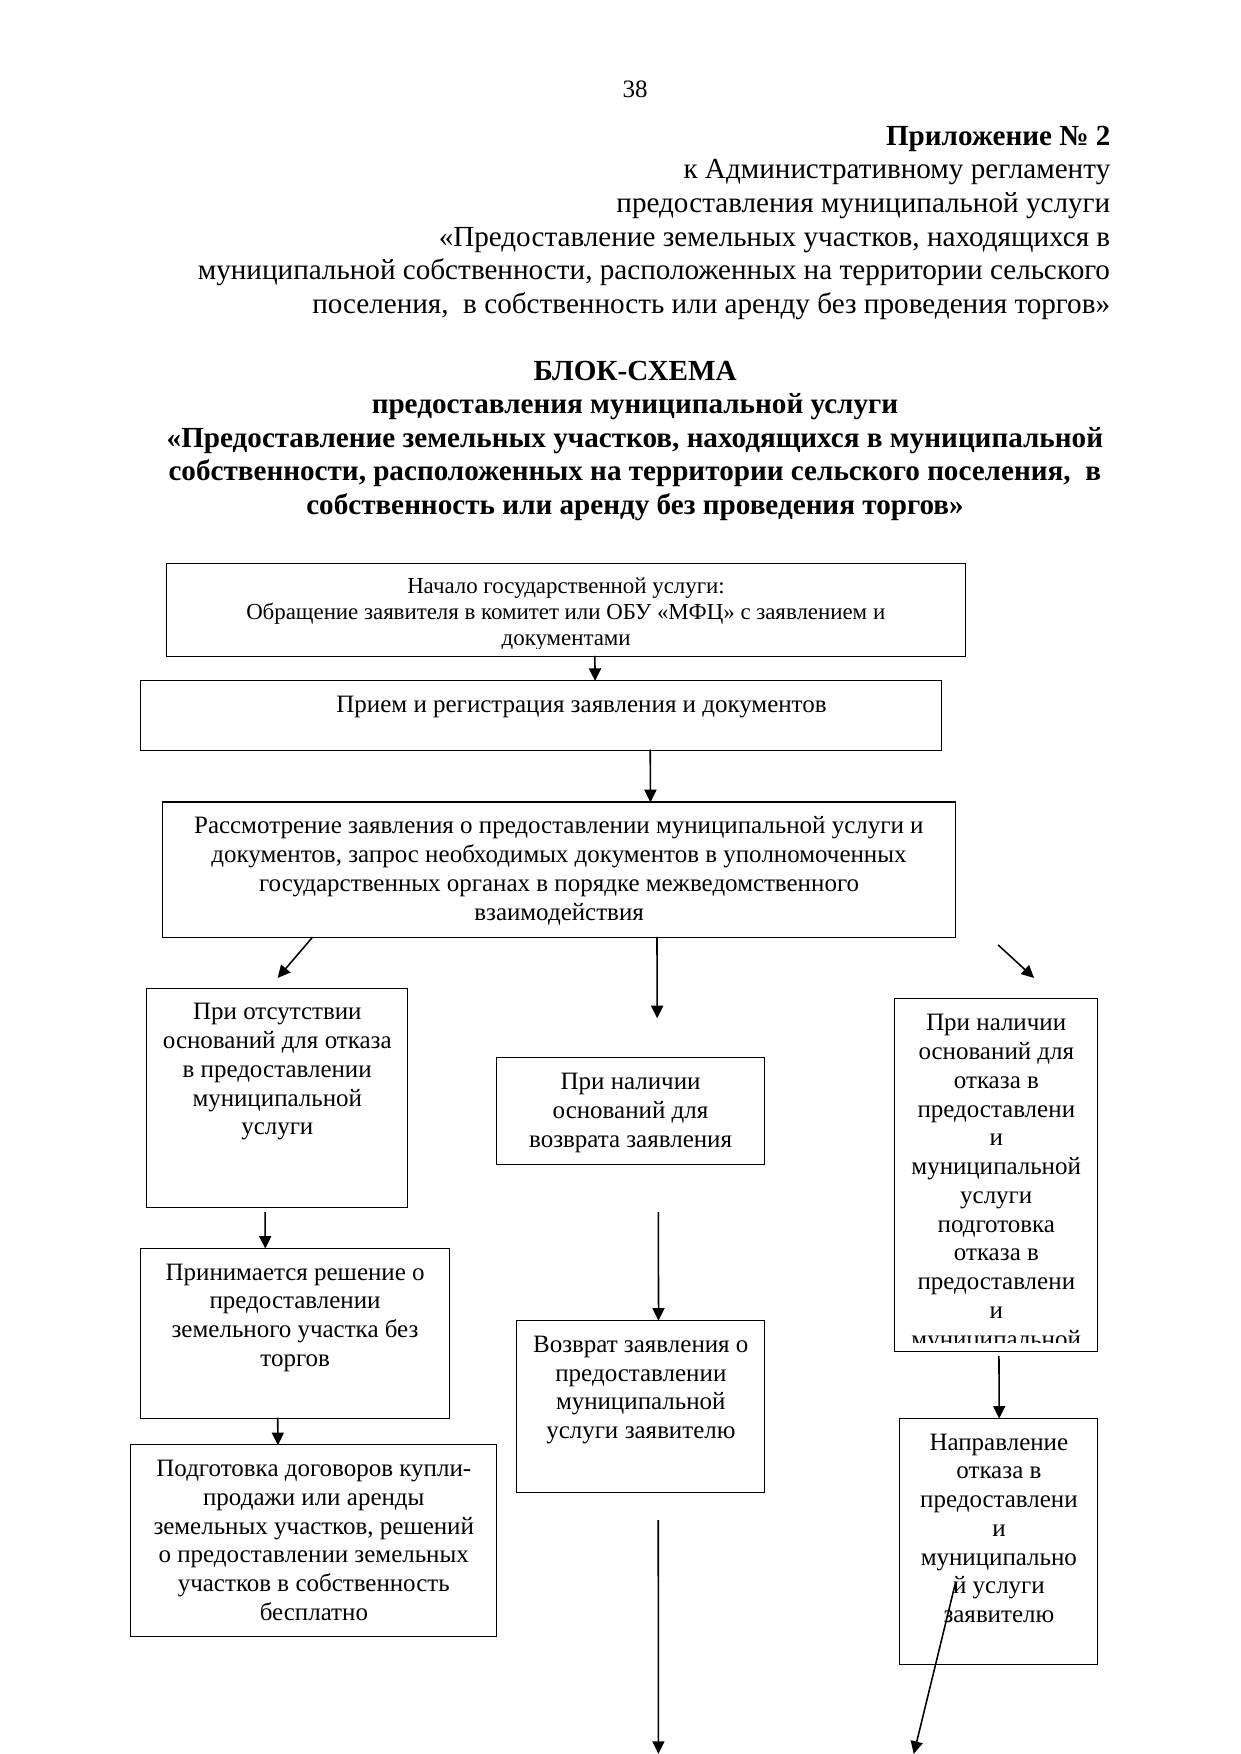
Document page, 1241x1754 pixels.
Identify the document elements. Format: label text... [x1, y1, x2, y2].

text Возврат заявления о предоставлении муниципальной услуги заявителю [533, 1329, 749, 1444]
text При отсутствии оснований для отказа в предоставлении [163, 996, 392, 1083]
text муниципальной услуги [163, 1083, 392, 1140]
text Принимается решение о предоставлении земельного участка без торгов [156, 1257, 434, 1372]
text «Предоставление земельных участков, находящихся в муниципальной собственности, расположенных на территории сельского поселения, в собственность или аренду без проведения торгов» [159, 219, 1110, 319]
text Начало государственной услуги: [183, 572, 949, 598]
text Прием и регистрация заявления и документов [156, 689, 925, 718]
text При наличии оснований для возврата заявления предоставлении государственной услуги [512, 1066, 749, 1156]
text Направление отказа в предоставлении муниципальной услуги заявителю [916, 1427, 1081, 1628]
text Приложение № 2 [159, 118, 1110, 152]
text Подготовка договоров купли-продажи или аренды земельных участков, решений о предоставлении земельных участков в собственность бесплатно [147, 1453, 481, 1626]
text к Административному регламенту [159, 152, 1110, 185]
text При наличии оснований для отказа в предоставлении муниципальной услуги подготовка отказа в предоставлении муниципальной услуги [911, 1007, 1081, 1343]
text Рассмотрение заявления о предоставлении муниципальной услуги и документов, запрос необходимых документов в уполномоченных государственных органах в порядке межведомственного взаимодействия [178, 810, 939, 925]
text БЛОК-СХЕМА [159, 353, 1110, 386]
text предоставления муниципальной услуги [159, 185, 1110, 219]
text «Предоставление земельных участков, находящихся в муниципальной собственности, расположенных на территории сельского поселения, в собственность или аренду без проведения торгов» [159, 420, 1110, 521]
text предоставления муниципальной услуги [159, 386, 1110, 420]
text Обращение заявителя в комитет или ОБУ «МФЦ» с заявлением и документами [183, 598, 949, 648]
